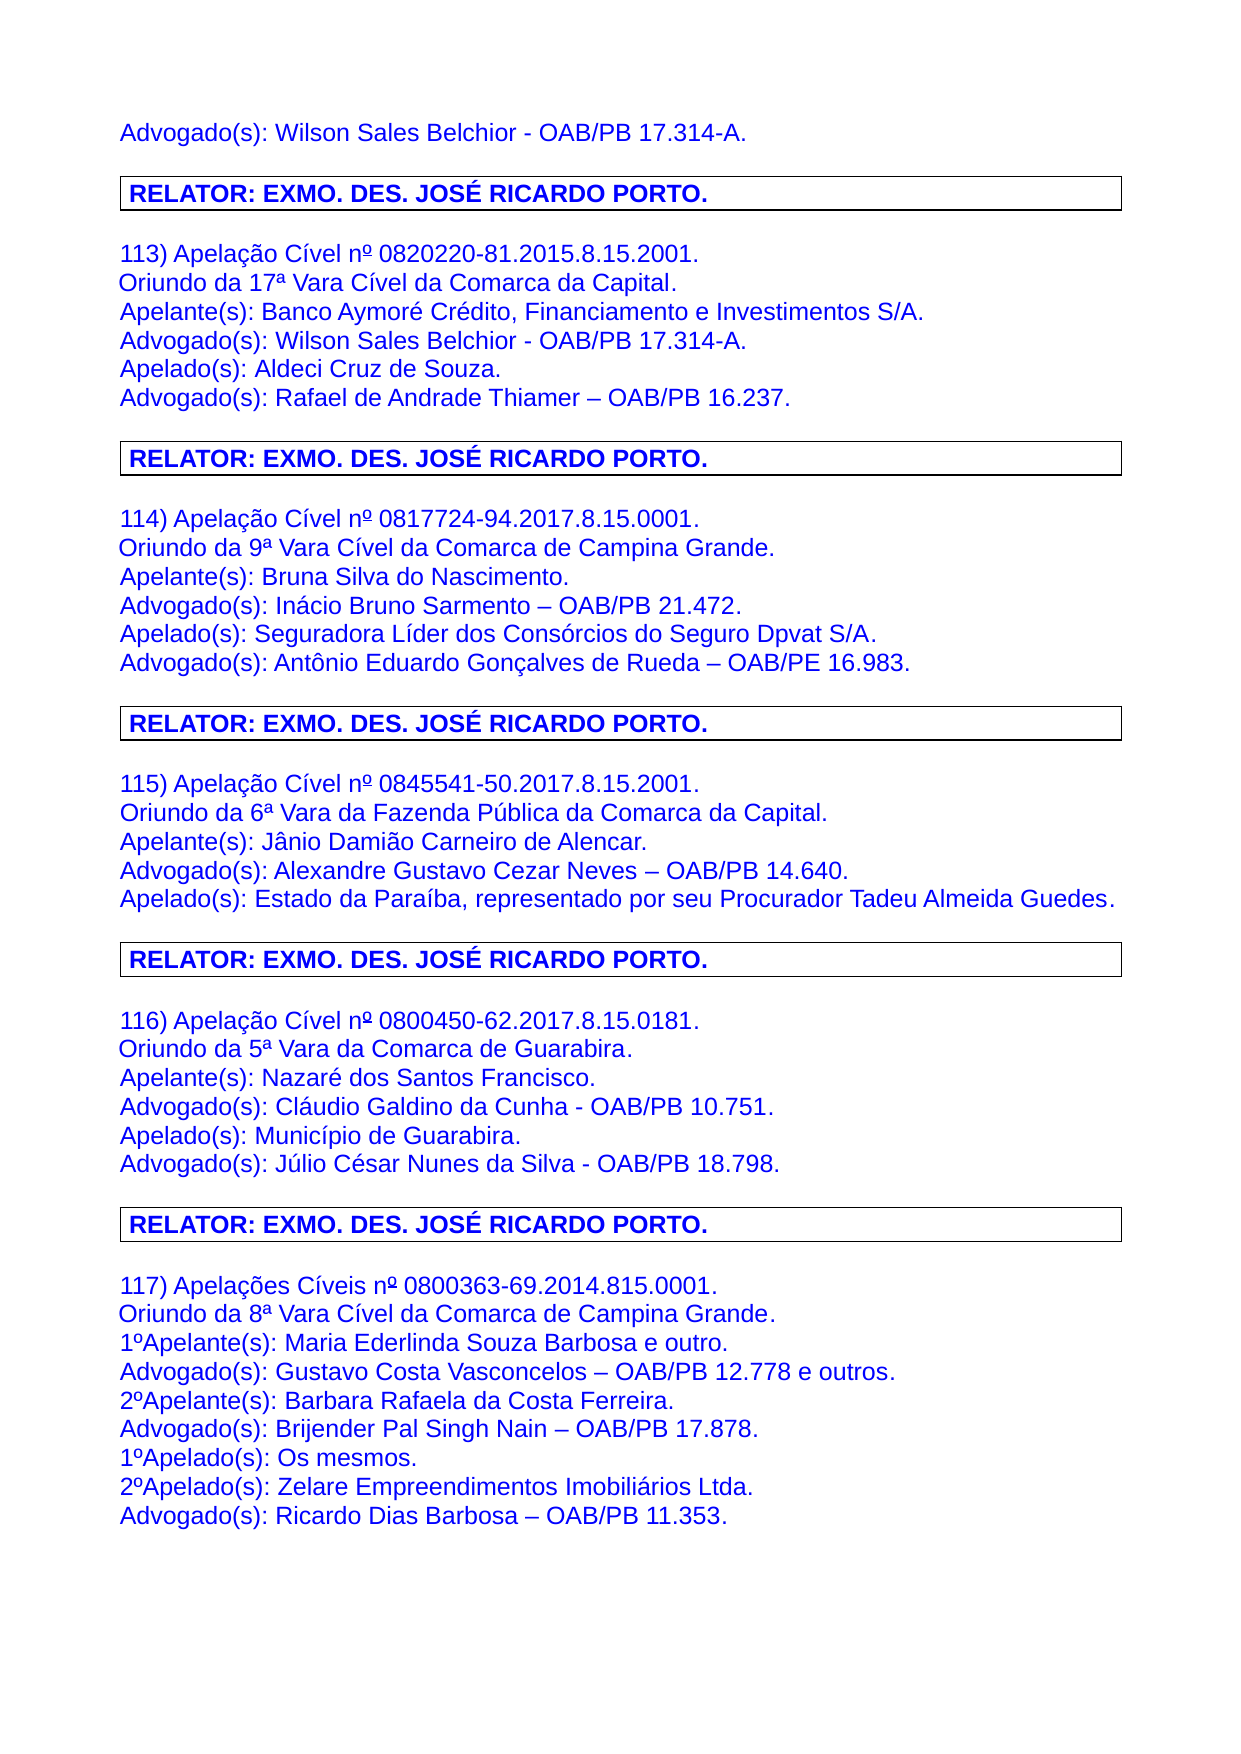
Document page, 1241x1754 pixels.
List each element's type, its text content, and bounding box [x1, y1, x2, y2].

text Advogado(s): Alexandre Gustavo Cezar Neves – OAB/PB 14.640. [119, 856, 1122, 884]
text Apelado(s): Aldeci Cruz de Souza. [119, 354, 1122, 383]
text Apelante(s): Bruna Silva do Nascimento. [119, 562, 1122, 591]
text 2ºApelante(s): Barbara Rafaela da Costa Ferreira. [119, 1386, 1122, 1414]
text 1ºApelado(s): Os mesmos. [119, 1443, 1122, 1472]
text Advogado(s): Ricardo Dias Barbosa – OAB/PB 11.353. [119, 1501, 1122, 1529]
text Apelado(s): Estado da Paraíba, representado por seu Procurador Tadeu Almeida Guedes. [119, 884, 1122, 913]
text RELATOR: EXMO. DES. JOSÉ RICARDO PORTO. [121, 707, 1121, 739]
text 114) Apelação Cível nº 0817724-94.2017.8.15.0001. [119, 504, 1122, 533]
text Advogado(s): Júlio César Nunes da Silva - OAB/PB 18.798. [119, 1149, 1122, 1178]
text RELATOR: EXMO. DES. JOSÉ RICARDO PORTO. [121, 943, 1121, 976]
text 113) Apelação Cível nº 0820220-81.2015.8.15.2001. [119, 239, 1122, 268]
text 116) Apelação Cível nº 0800450-62.2017.8.15.0181. [119, 1006, 1122, 1034]
text Advogado(s): Antônio Eduardo Gonçalves de Rueda – OAB/PE 16.983. [119, 648, 1122, 677]
text Apelante(s): Banco Aymoré Crédito, Financiamento e Investimentos S/A. [119, 297, 1122, 326]
text Advogado(s): Gustavo Costa Vasconcelos – OAB/PB 12.778 e outros. [119, 1357, 1122, 1386]
text Advogado(s): Wilson Sales Belchior - OAB/PB 17.314-A. [119, 326, 1122, 354]
text RELATOR: EXMO. DES. JOSÉ RICARDO PORTO. [121, 1208, 1121, 1241]
text Oriundo da 9ª Vara Cível da Comarca de Campina Grande. [118, 533, 1122, 562]
text Oriundo da 5ª Vara da Comarca de Guarabira. [118, 1034, 1122, 1063]
text Apelante(s): Jânio Damião Carneiro de Alencar. [119, 827, 1122, 856]
text Advogado(s): Wilson Sales Belchior - OAB/PB 17.314-A. [119, 118, 1122, 147]
text Apelante(s): Nazaré dos Santos Francisco. [119, 1063, 1122, 1092]
text RELATOR: EXMO. DES. JOSÉ RICARDO PORTO. [121, 442, 1121, 474]
text Oriundo da 8ª Vara Cível da Comarca de Campina Grande. [118, 1299, 1122, 1328]
text 2ºApelado(s): Zelare Empreendimentos Imobiliários Ltda. [119, 1472, 1122, 1501]
text Advogado(s): Rafael de Andrade Thiamer – OAB/PB 16.237. [119, 383, 1122, 412]
text Oriundo da 6ª Vara da Fazenda Pública da Comarca da Capital. [119, 798, 1122, 827]
text 1ºApelante(s): Maria Ederlinda Souza Barbosa e outro. [119, 1328, 1122, 1357]
text Advogado(s): Cláudio Galdino da Cunha - OAB/PB 10.751. [119, 1092, 1122, 1121]
text Oriundo da 17ª Vara Cível da Comarca da Capital. [118, 268, 1122, 297]
text 115) Apelação Cível nº 0845541-50.2017.8.15.2001. [119, 769, 1122, 798]
text 117) Apelações Cíveis nº 0800363-69.2014.815.0001. [119, 1271, 1122, 1299]
text RELATOR: EXMO. DES. JOSÉ RICARDO PORTO. [121, 177, 1121, 209]
text Apelado(s): Município de Guarabira. [119, 1121, 1122, 1149]
text Advogado(s): Brijender Pal Singh Nain – OAB/PB 17.878. [119, 1414, 1122, 1443]
text Apelado(s): Seguradora Líder dos Consórcios do Seguro Dpvat S/A. [119, 619, 1122, 648]
text Advogado(s): Inácio Bruno Sarmento – OAB/PB 21.472. [119, 591, 1122, 619]
